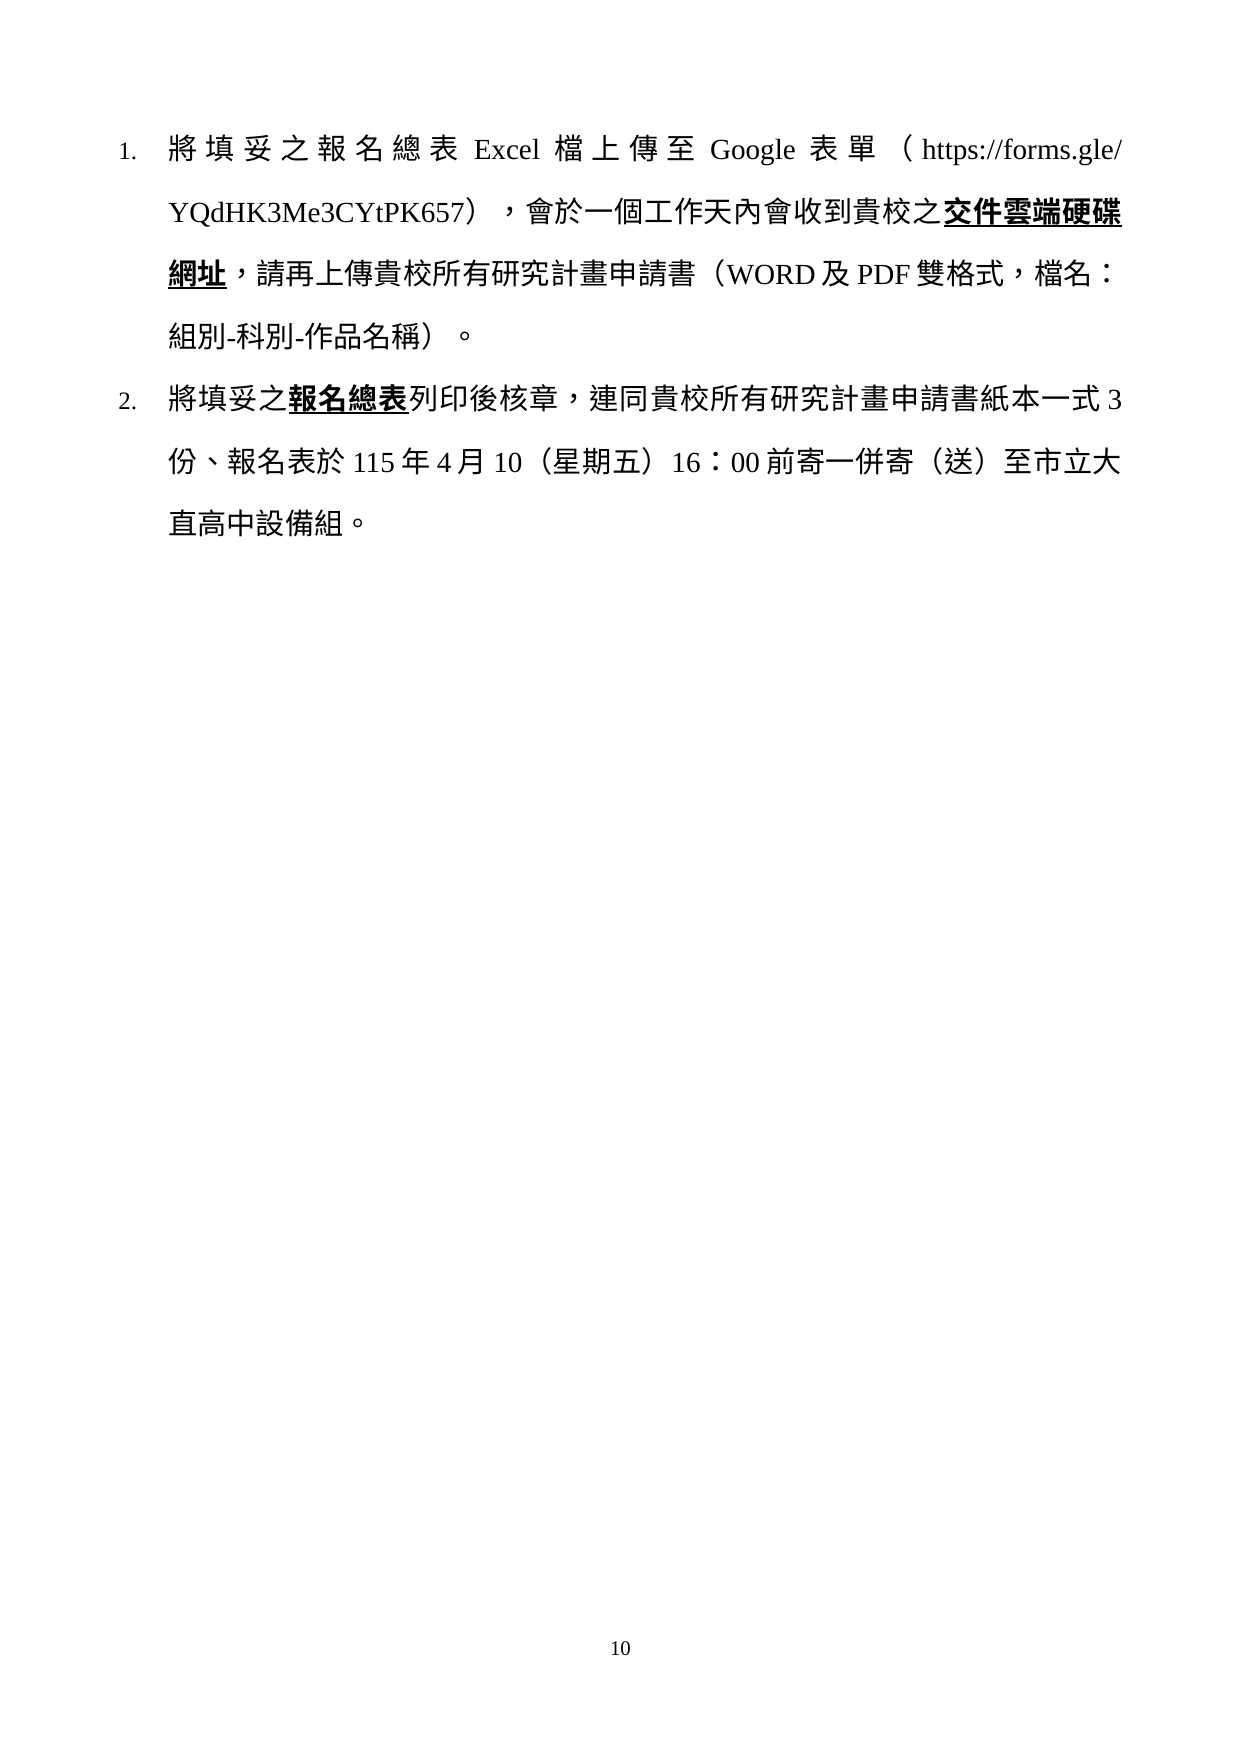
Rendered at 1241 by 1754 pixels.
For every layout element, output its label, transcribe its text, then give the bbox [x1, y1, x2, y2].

list 將填妥之報名總表列印後核章，連同貴校所有研究計畫申請書紙本一式3份、報名表於115年4月10（星期五）16：00前寄一併寄（送）至市立大直高中設備組。 [118, 355, 1122, 543]
list 將填妥之報名總表Excel檔上傳至Google表單（https://forms.gle/YQdHK3Me3CYtPK657），會於一個工作天內會收到貴校之交件雲端硬碟網址，請再上傳貴校所有研究計畫申請書（WORD及PDF雙格式，檔名：組別-科別-作品名稱）。 [118, 105, 1122, 355]
